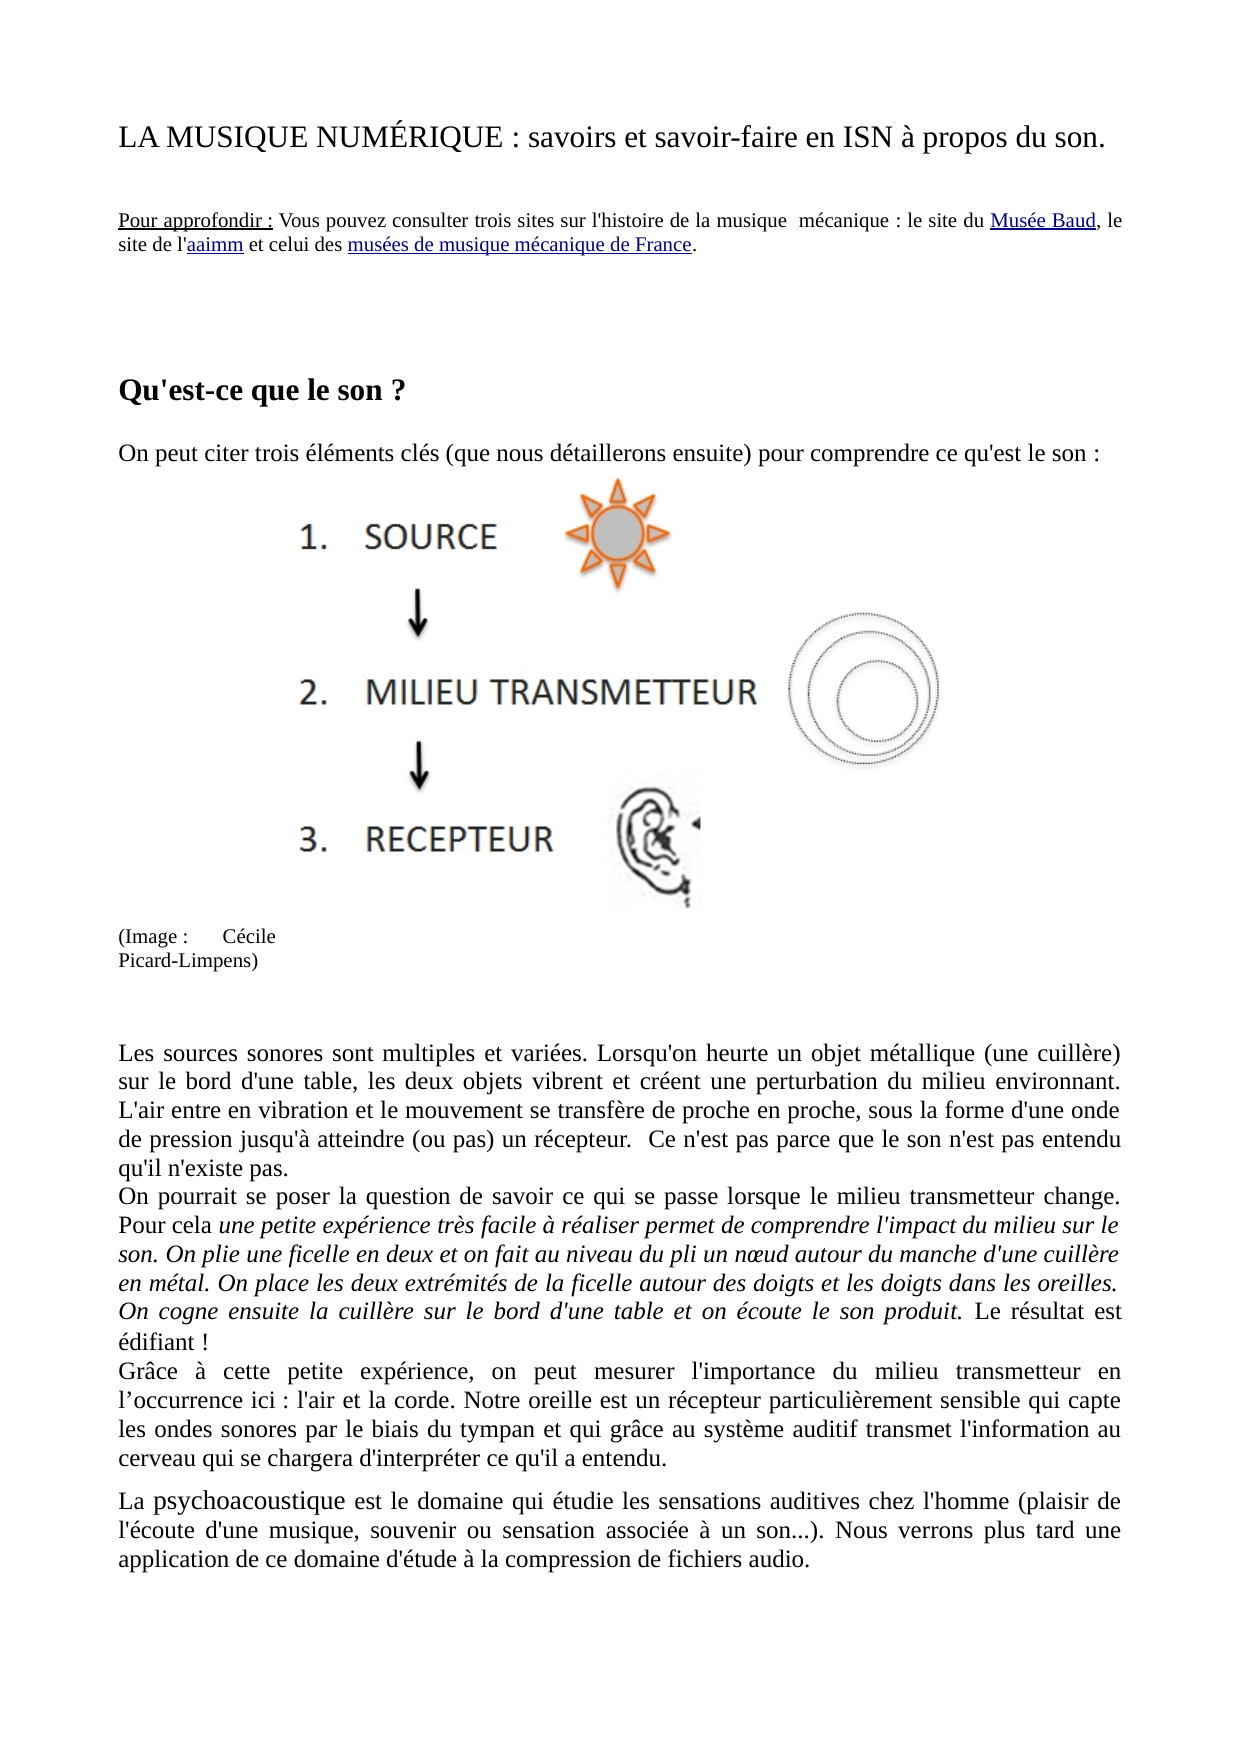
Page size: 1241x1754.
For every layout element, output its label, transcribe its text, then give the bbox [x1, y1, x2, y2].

text Qu'est-ce que le son ? [118, 371, 1122, 407]
text On pourrait se poser la question de savoir ce qui se passe lorsque le milieu transmetteur change. Pour cela une petite expérience très facile à réaliser permet de comprendre l'impact du milieu sur le son. On plie une ficelle en deux et on fait au niveau du pli un nœud autour du manche d'une cuillère en métal. On place les deux extrémités de la ficelle autour des doigts et les doigts dans les oreilles. On cogne ensuite la cuillère sur le bord d'une table et on écoute le son produit. Le résultat est édifiant ! [118, 1181, 1122, 1356]
text Grâce à cette petite expérience, on peut mesurer l'importance du milieu transmetteur en l’occurrence ici : l'air et la corde. Notre oreille est un récepteur particulièrement sensible qui capte les ondes sonores par le biais du tympan et qui grâce au système auditif transmet l'information au cerveau qui se chargera d'interpréter ce qu'il a entendu. [118, 1356, 1122, 1471]
text La psychoacoustique est le domaine qui étudie les sensations auditives chez l'homme (plaisir de l'écoute d'une musique, souvenir ou sensation associée à un son...). Nous verrons plus tard une application de ce domaine d'étude à la compression de fichiers audio. [118, 1484, 1122, 1572]
text (Image : Cécile Picard-Limpens) [118, 924, 1122, 972]
text On peut citer trois éléments clés (que nous détaillerons ensuite) pour comprendre ce qu'est le son : [118, 438, 1122, 467]
picture [275, 467, 965, 928]
text Les sources sonores sont multiples et variées. Lorsqu'on heurte un objet métallique (une cuillère) sur le bord d'une table, les deux objets vibrent et créent une perturbation du milieu environnant. L'air entre en vibration et le mouvement se transfère de proche en proche, sous la forme d'une onde de pression jusqu'à atteindre (ou pas) un récepteur. Ce n'est pas parce que le son n'est pas entendu qu'il n'existe pas. [118, 1038, 1122, 1181]
text Pour approfondir : Vous pouvez consulter trois sites sur l'histoire de la musique mécanique : le site du Musée Baud, le site de l'aaimm et celui des musées de musique mécanique de France. [118, 208, 1122, 256]
